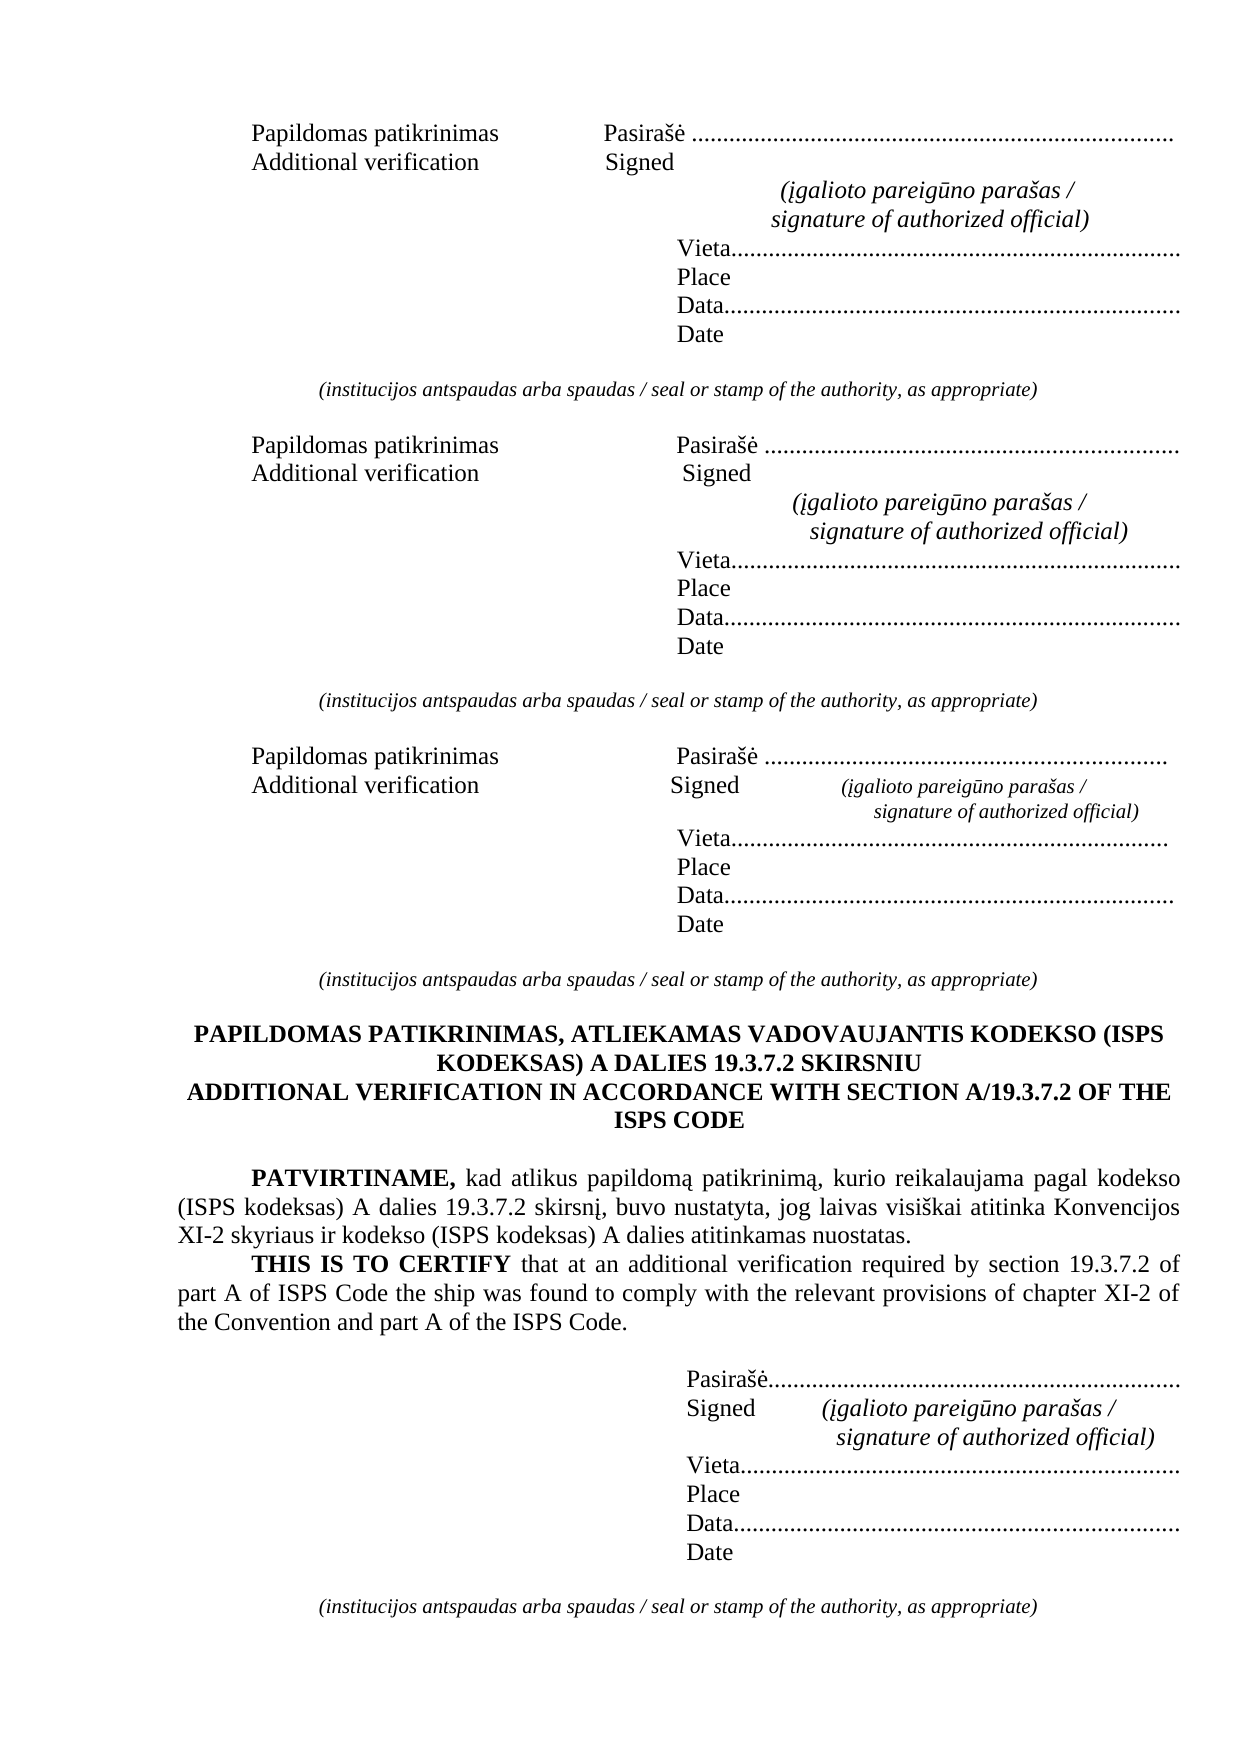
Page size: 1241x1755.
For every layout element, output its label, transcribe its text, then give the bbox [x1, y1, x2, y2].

text Vieta [603, 545, 1181, 573]
text signature of authorized official) [177, 516, 1181, 545]
text Papildomas patikrinimas Pasirašė [177, 118, 1181, 147]
text (institucijos antspaudas arba spaudas / seal or stamp of the authority, as appropriate) [177, 377, 1181, 401]
text ADDITIONAL VERIFICATION IN ACCORDANCE WITH SECTION A/19.3.7.2 OF THE ISPS CODE [177, 1077, 1181, 1134]
text PATVIRTINAME, kad atlikus papildomą patikrinimą, kurio reikalaujama pagal kodekso (ISPS kodeksas) A dalies 19.3.7.2 skirsnį, buvo nustatyta, jog laivas visiškai atitinka Konvencijos XI-2 skyriaus ir kodekso (ISPS kodeksas) A dalies atitinkamas nuostatas. [177, 1163, 1181, 1249]
text (institucijos antspaudas arba spaudas / seal or stamp of the authority, as appropriate) [177, 1594, 1181, 1618]
text Signed (įgalioto pareigūno parašas / [612, 1393, 1181, 1422]
text Date [603, 631, 1181, 660]
text Place [603, 852, 1181, 880]
text Papildomas patikrinimas Pasirašė [177, 430, 1181, 458]
text signature of authorized official) [177, 799, 1181, 823]
text Date [603, 909, 1181, 938]
text (institucijos antspaudas arba spaudas / seal or stamp of the authority, as appropriate) [177, 967, 1181, 991]
text Data [603, 602, 1181, 631]
text Pasirašė [612, 1364, 1181, 1393]
text Vieta [603, 823, 1181, 852]
text signature of authorized official) [177, 204, 1181, 233]
text Date [603, 319, 1181, 348]
text Place [603, 573, 1181, 602]
text signature of authorized official) [177, 1422, 1181, 1451]
text Data [612, 1508, 1181, 1537]
text (institucijos antspaudas arba spaudas / seal or stamp of the authority, as appropriate) [177, 688, 1181, 712]
text Place [612, 1479, 1181, 1508]
text Additional verification Signed [177, 147, 1181, 176]
text Papildomas patikrinimas Pasirašė [177, 741, 1181, 770]
text Data [603, 291, 1181, 319]
text Data [603, 880, 1181, 909]
text Vieta [612, 1451, 1181, 1479]
text (įgalioto pareigūno parašas / [602, 487, 1181, 516]
text Place [603, 262, 1181, 291]
text Additional verification Signed [177, 458, 1181, 487]
text Date [612, 1537, 1181, 1566]
text THIS IS TO CERTIFY that at an additional verification required by section 19.3.7.2 of part A of ISPS Code the ship was found to comply with the relevant provisions of chapter XI-2 of the Convention and part A of the ISPS Code. [177, 1249, 1181, 1336]
text Vieta [603, 233, 1181, 262]
text (įgalioto pareigūno parašas / [177, 176, 1181, 204]
text Additional verification Signed (įgalioto pareigūno parašas / [177, 770, 1181, 799]
text PAPILDOMAS PATIKRINIMAS, ATLIEKAMAS VADOVAUJANTIS KODEKSO (ISPS KODEKSAS) A DALIES 19.3.7.2 SKIRSNIU [177, 1019, 1181, 1077]
